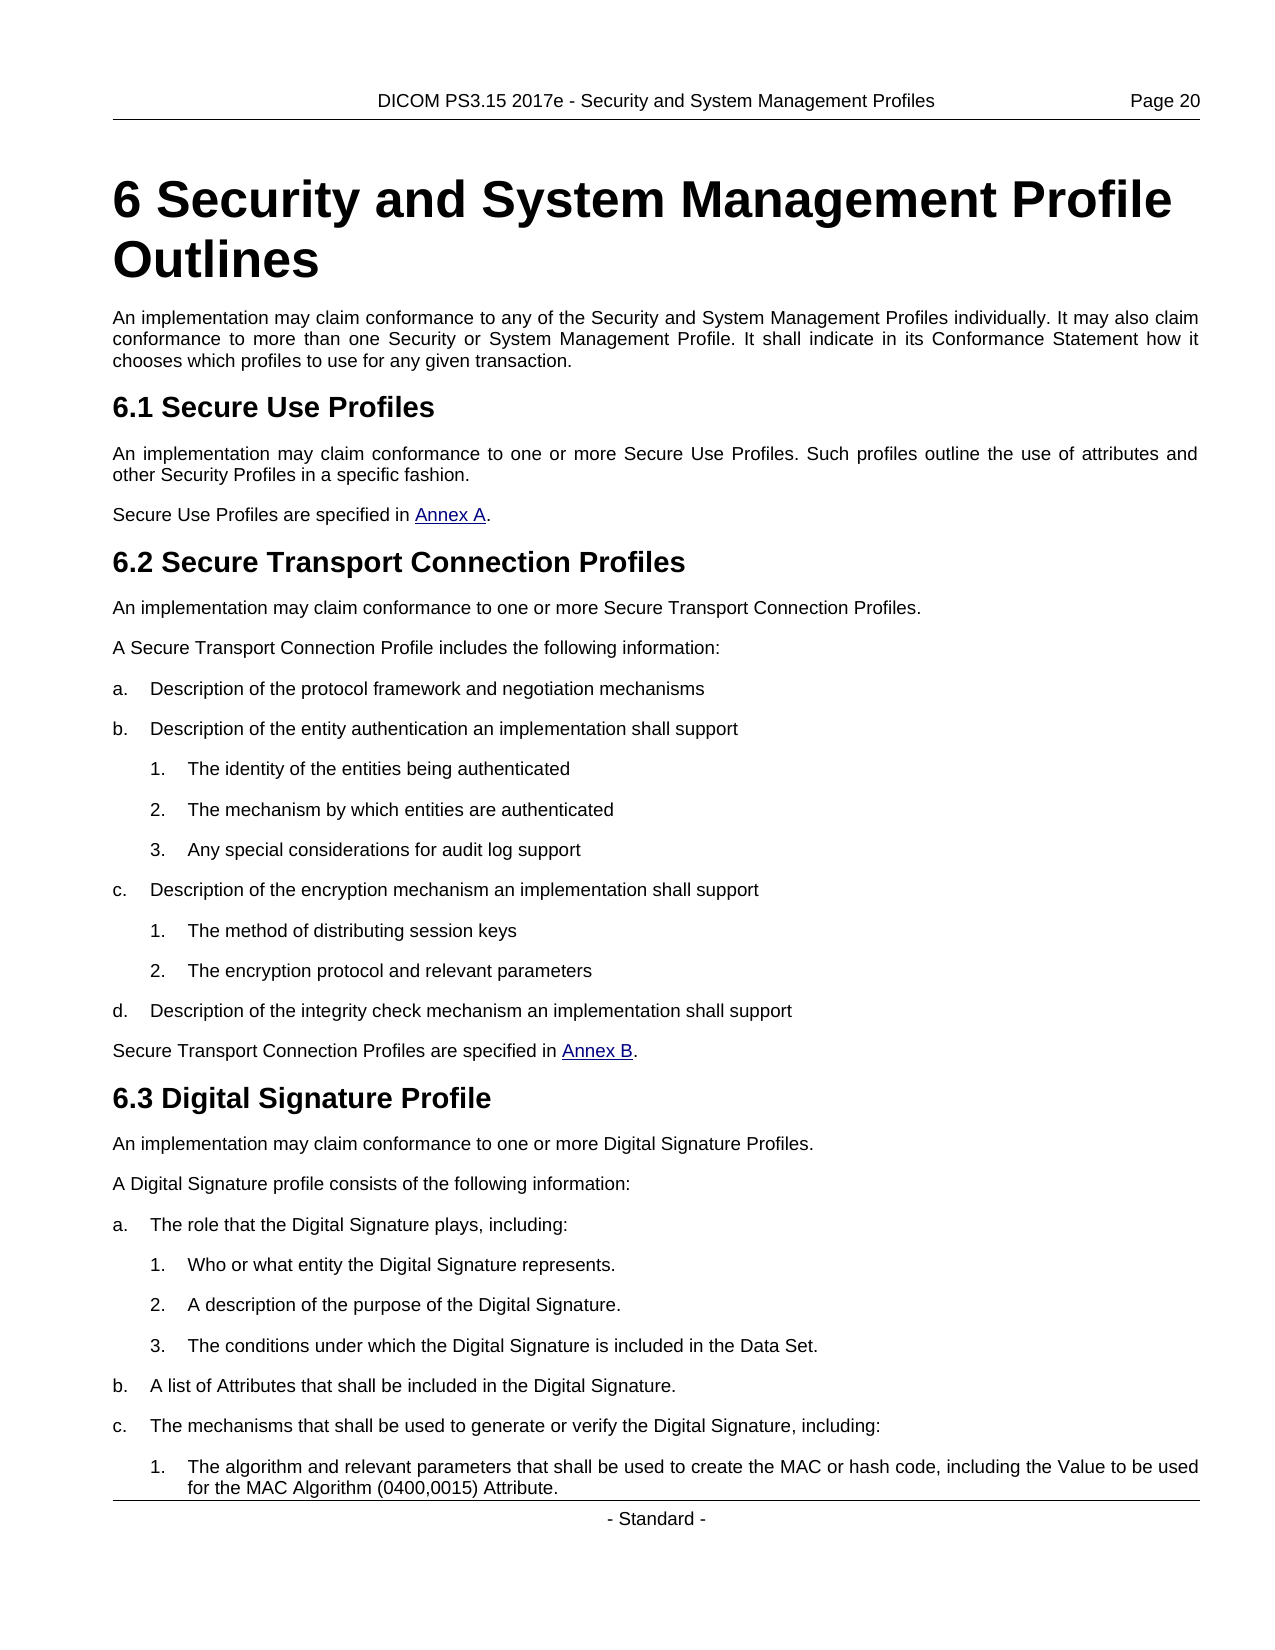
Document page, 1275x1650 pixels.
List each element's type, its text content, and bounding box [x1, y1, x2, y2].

list Who or what entity the Digital Signature represents. [150, 1254, 1200, 1275]
text Secure Transport Connection Profiles are specified in Annex B. [112, 1040, 1200, 1062]
text 6 Security and System Management Profile Outlines [112, 169, 1200, 288]
text 6.1 Secure Use Profiles [112, 390, 1200, 424]
text A Secure Transport Connection Profile includes the following information: [112, 637, 1200, 659]
text 6.3 Digital Signature Profile [112, 1081, 1200, 1114]
list The method of distributing session keys [150, 919, 1200, 941]
list A list of Attributes that shall be included in the Digital Signature. [112, 1375, 1200, 1396]
list The mechanisms that shall be used to generate or verify the Digital Signature, including: [112, 1415, 1200, 1437]
list Description of the encryption mechanism an implementation shall support [112, 879, 1200, 901]
list Description of the integrity check mechanism an implementation shall support [112, 1000, 1200, 1022]
list Any special considerations for audit log support [150, 839, 1200, 860]
list A description of the purpose of the Digital Signature. [150, 1294, 1200, 1316]
text 6.2 Secure Transport Connection Profiles [112, 544, 1200, 578]
text Secure Use Profiles are specified in Annex A. [112, 504, 1200, 526]
text A Digital Signature profile consists of the following information: [112, 1173, 1200, 1195]
list Description of the entity authentication an implementation shall support [112, 718, 1200, 739]
list The identity of the entities being authenticated [150, 758, 1200, 780]
list The conditions under which the Digital Signature is included in the Data Set. [150, 1334, 1200, 1356]
list The algorithm and relevant parameters that shall be used to create the MAC or hash code, including the Value to be used for the MAC Algorithm (0400,0015) Attribute. [150, 1455, 1200, 1498]
list The encryption protocol and relevant parameters [150, 960, 1200, 981]
text An implementation may claim conformance to one or more Secure Transport Connection Profiles. [112, 597, 1200, 618]
list Description of the protocol framework and negotiation mechanisms [112, 677, 1200, 699]
text An implementation may claim conformance to one or more Digital Signature Profiles. [112, 1133, 1200, 1154]
list The mechanism by which entities are authenticated [150, 798, 1200, 820]
text An implementation may claim conformance to any of the Security and System Management Profiles individually. It may also claim conformance to more than one Security or System Management Profile. It shall indicate in its Conformance Statement how it chooses which profiles to use for any given transaction. [112, 307, 1200, 371]
text An implementation may claim conformance to one or more Secure Use Profiles. Such profiles outline the use of attributes and other Security Profiles in a specific fashion. [112, 442, 1200, 486]
list The role that the Digital Signature plays, including: [112, 1213, 1200, 1235]
